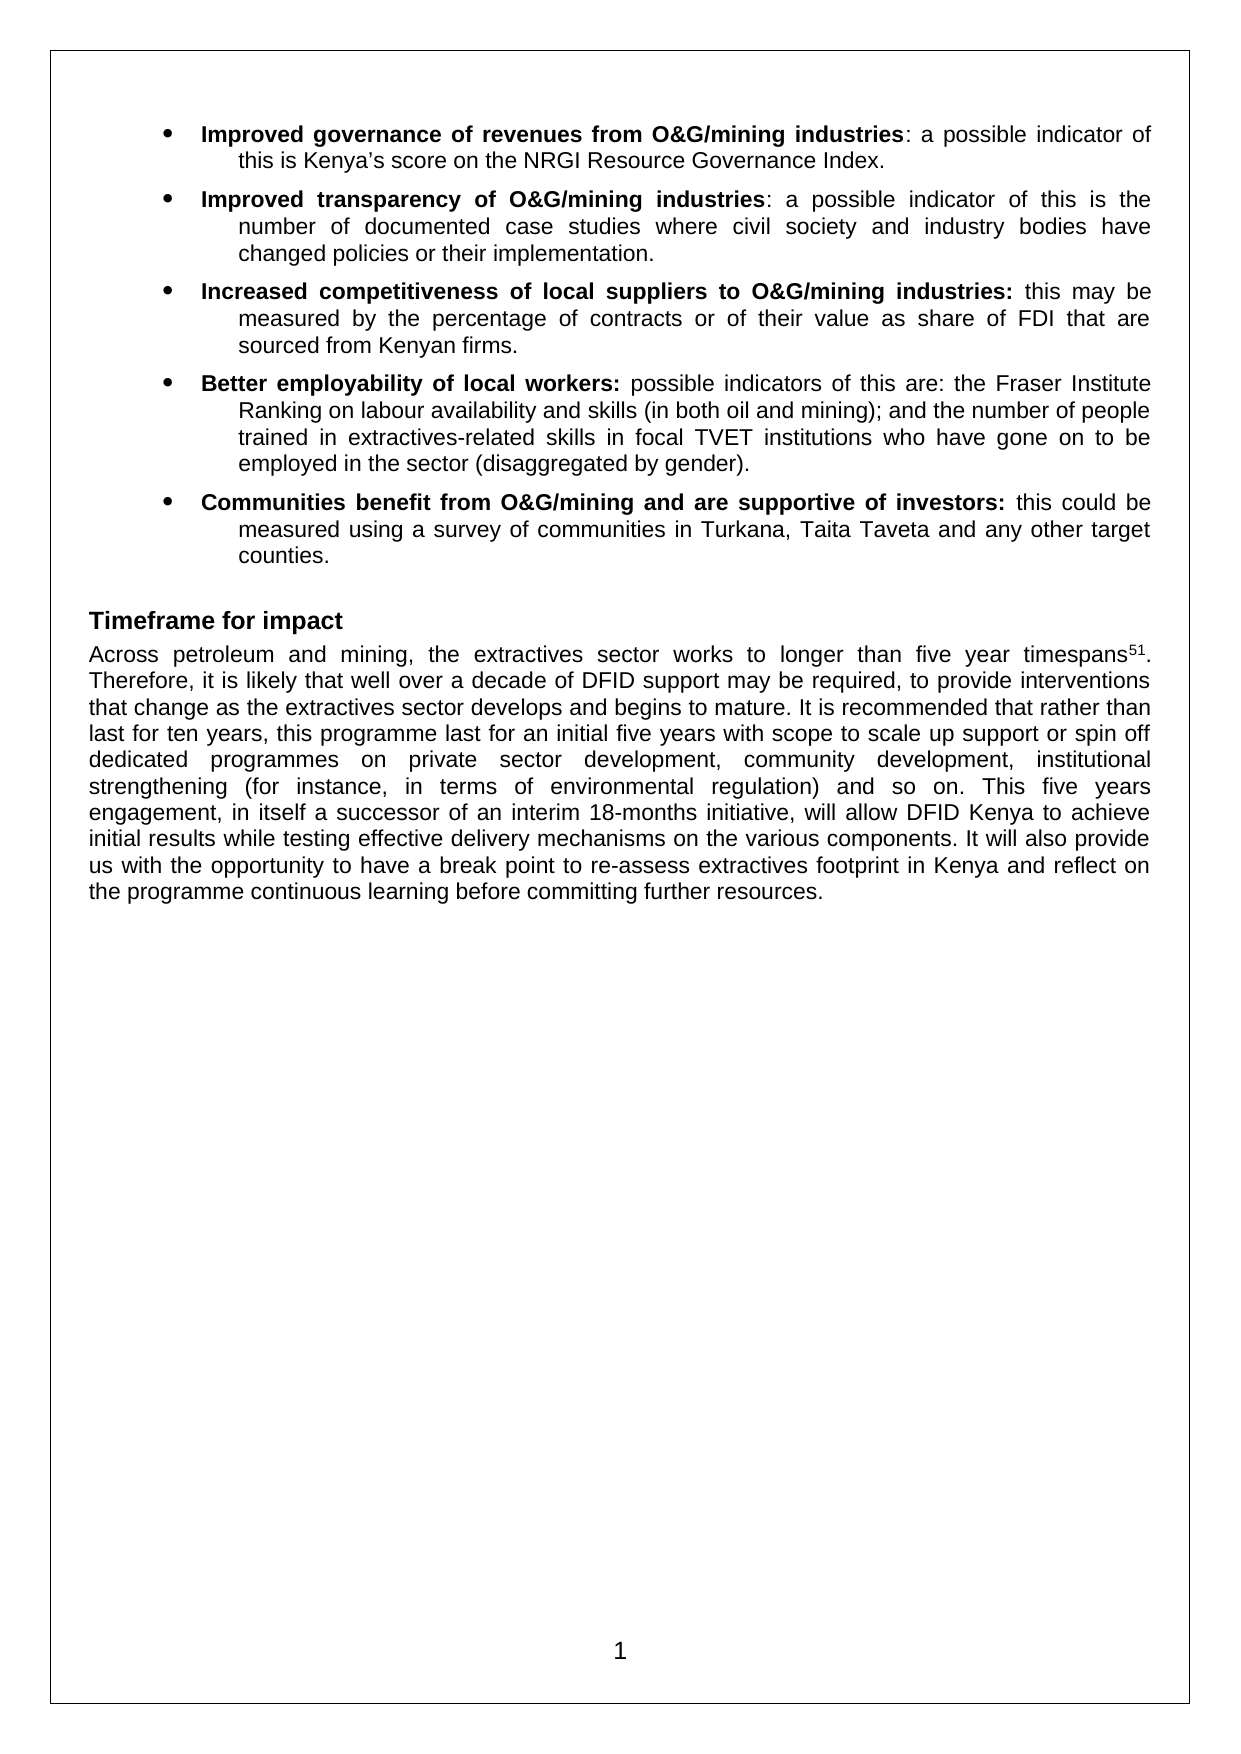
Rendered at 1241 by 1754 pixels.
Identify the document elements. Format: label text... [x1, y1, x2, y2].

subtitle Timeframe for impact [89, 606, 1152, 635]
list Improved transparency of O&G/mining industries: a possible indicator of this is the number of documented case studies where civil society and industry bodies have changed policies or their implementation. [163, 186, 1152, 266]
text Across petroleum and mining, the extractives sector works to longer than five year timespans. Therefore, it is likely that well over a decade of DFID support may be required, to provide interventions that change as the extractives sector develops and begins to mature. It is recommended that rather than last for ten years, this programme last for an initial five years with scope to scale up support or spin off dedicated programmes on private sector development, community development, institutional strengthening (for instance, in terms of environmental regulation) and so on. This five years engagement, in itself a successor of an interim 18-months initiative, will allow DFID Kenya to achieve initial results while testing effective delivery mechanisms on the various components. It will also provide us with the opportunity to have a break point to re-assess extractives footprint in Kenya and reflect on the programme continuous learning before committing further resources. [89, 641, 1152, 904]
list Communities benefit from O&G/mining and are supportive of investors: this could be measured using a survey of communities in Turkana, Taita Taveta and any other target counties. [163, 489, 1152, 568]
list Improved governance of revenues from O&G/mining industries: a possible indicator of this is Kenya’s score on the NRGI Resource Governance Index. [163, 121, 1152, 174]
list Increased competitiveness of local suppliers to O&G/mining industries: this may be measured by the percentage of contracts or of their value as share of FDI that are sourced from Kenyan firms. [163, 278, 1152, 358]
list Better employability of local workers: possible indicators of this are: the Fraser Institute Ranking on labour availability and skills (in both oil and mining); and the number of people trained in extractives-related skills in focal TVET institutions who have gone on to be employed in the sector (disaggregated by gender). [163, 370, 1152, 476]
